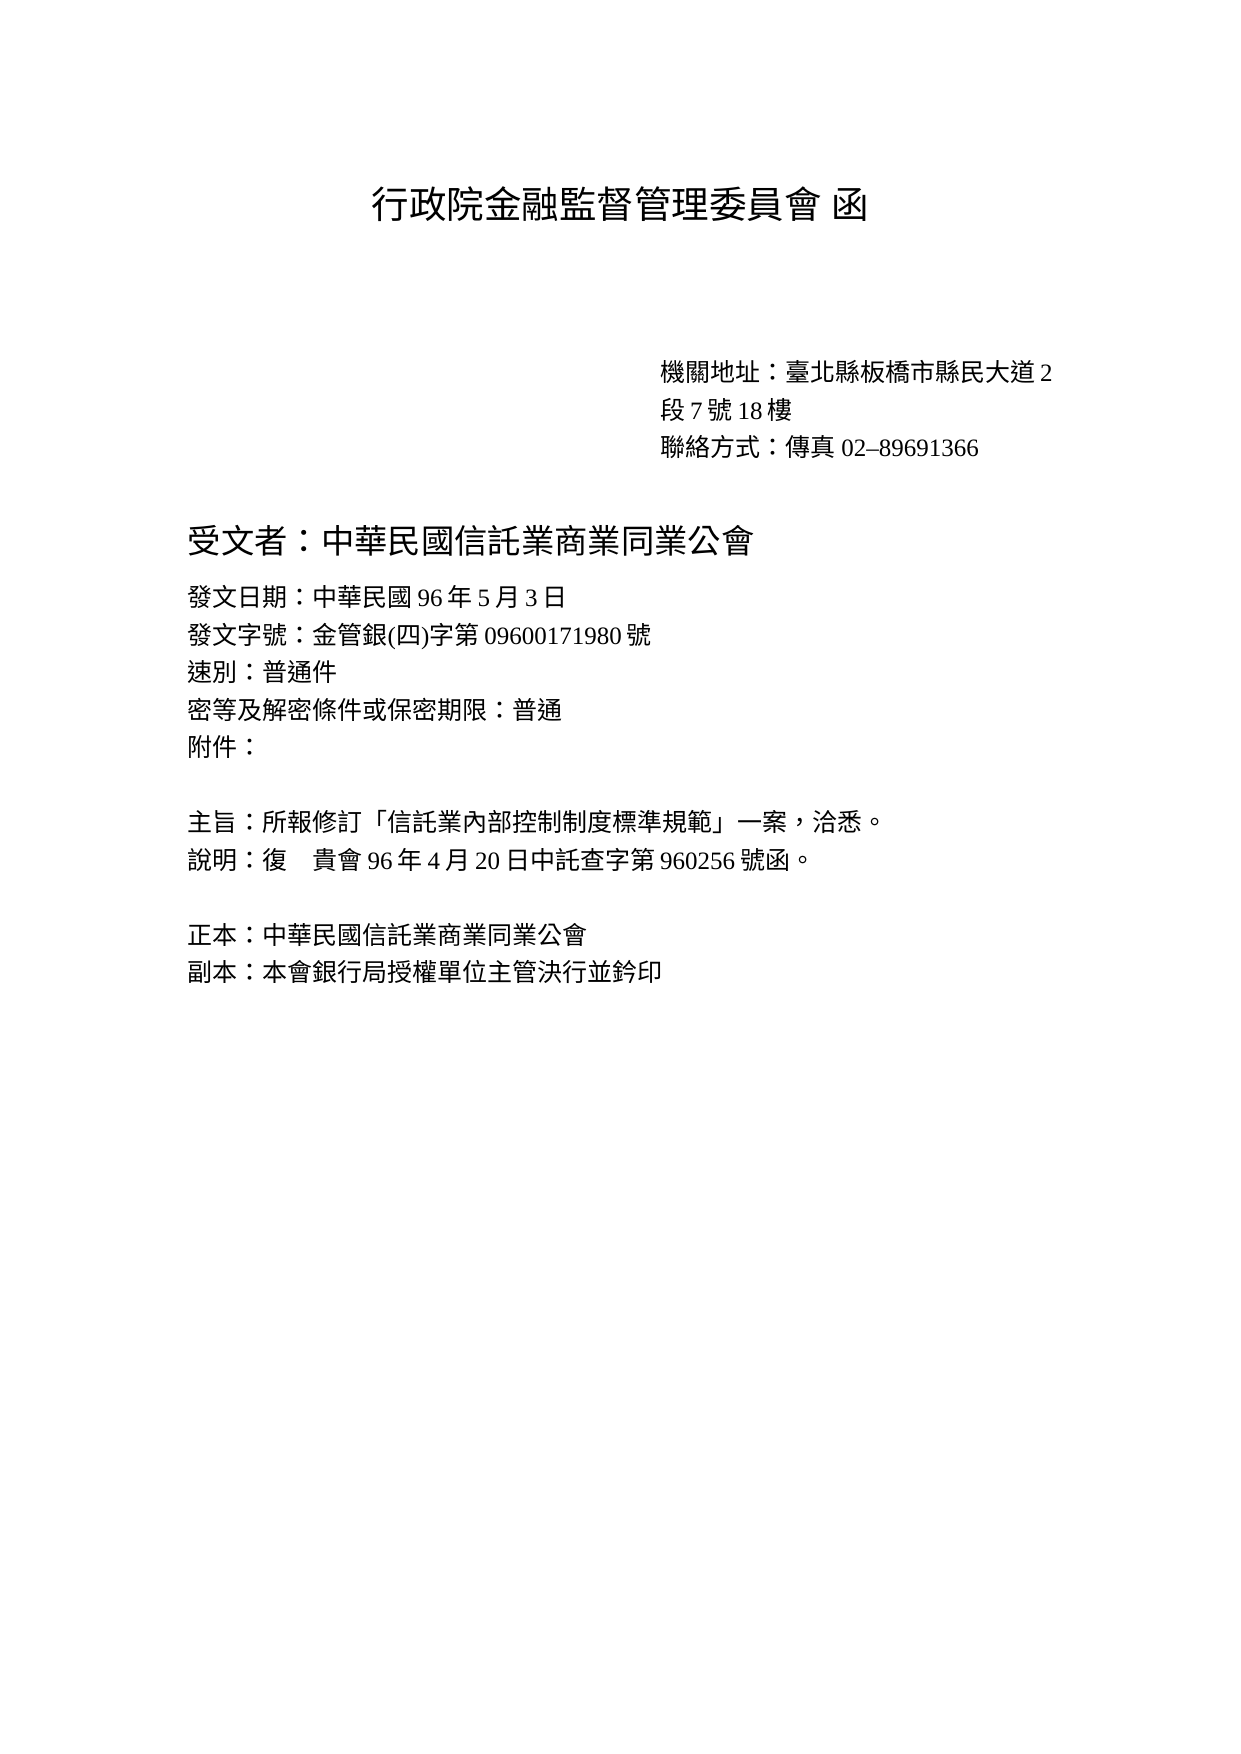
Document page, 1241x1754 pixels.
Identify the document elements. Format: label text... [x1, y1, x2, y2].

text 密等及解密條件或保密期限：普通 [187, 689, 1053, 727]
text 受文者：中華民國信託業商業同業公會 [187, 502, 1053, 577]
text 速別：普通件 [187, 652, 1053, 689]
text 機關地址：臺北縣板橋市縣民大道2段7號18樓 [660, 352, 1053, 427]
text 行政院金融監督管理委員會 函 [187, 164, 1053, 239]
text 發文日期：中華民國96年5月3日 [187, 577, 1053, 614]
text 說明：復 貴會96年4月20日中託查字第960256號函。 [187, 839, 1053, 877]
text 聯絡方式：傳真 02–89691366 [660, 427, 1053, 464]
text 副本：本會銀行局授權單位主管決行並鈐印 [187, 952, 1053, 989]
text 附件： [187, 727, 1053, 764]
text 正本：中華民國信託業商業同業公會 [187, 914, 1053, 952]
text 發文字號：金管銀(四)字第09600171980號 [187, 614, 1053, 652]
text 主旨：所報修訂「信託業內部控制制度標準規範」一案，洽悉。 [187, 802, 1053, 839]
